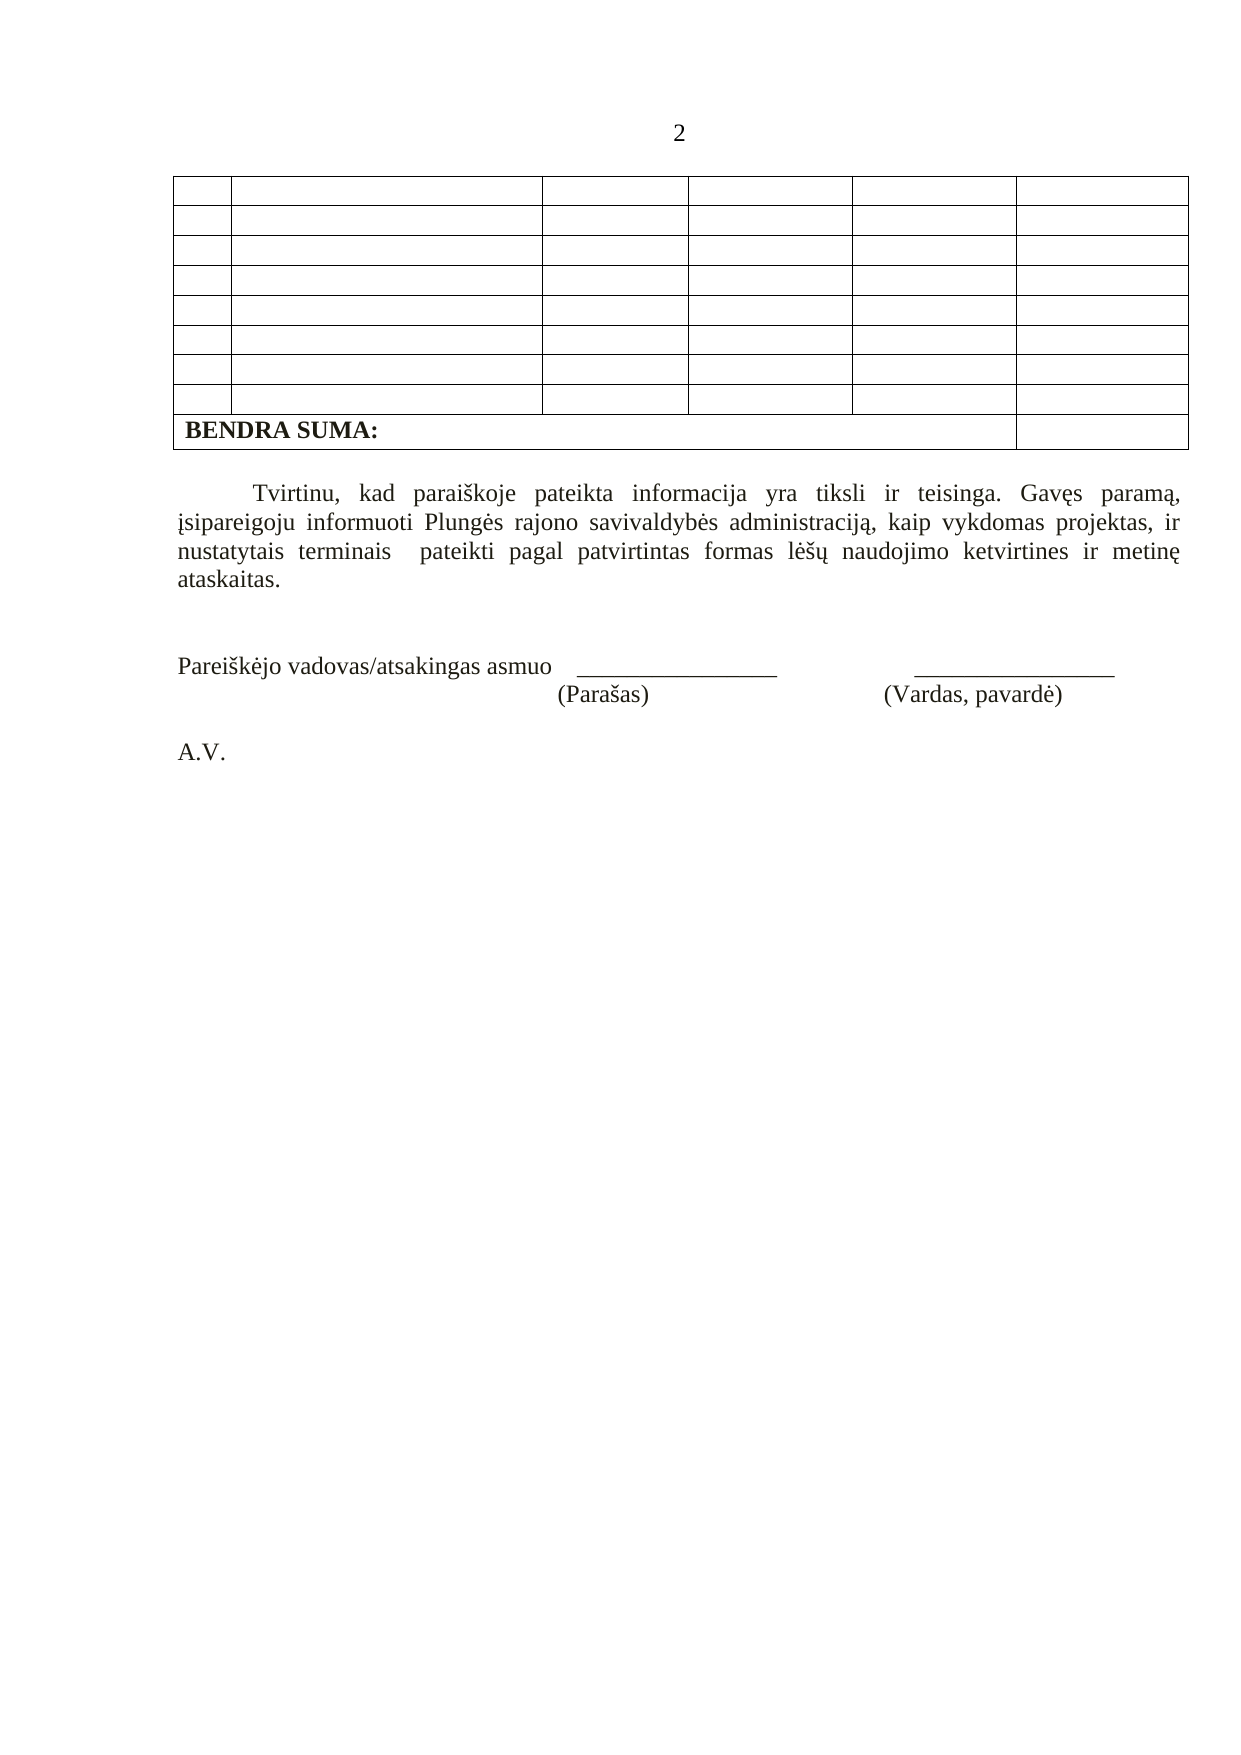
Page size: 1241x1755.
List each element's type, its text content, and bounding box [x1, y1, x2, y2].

table_cell [174, 206, 231, 235]
table_cell [1017, 236, 1188, 265]
table_cell [689, 326, 852, 354]
table_cell [543, 177, 688, 205]
table_cell [853, 296, 1016, 324]
table_cell [543, 385, 688, 414]
table_cell [1017, 355, 1188, 384]
table_cell [232, 385, 542, 414]
table_cell [232, 355, 542, 384]
table_cell [1017, 177, 1188, 205]
text (Parašas) (Vardas, pavardė) [346, 679, 1240, 708]
table_cell [543, 296, 688, 324]
table_cell [232, 177, 542, 205]
table_cell [1017, 415, 1188, 448]
table_cell [232, 206, 542, 235]
table_cell [174, 236, 231, 265]
table_cell [232, 266, 542, 295]
table_cell [853, 266, 1016, 295]
text Tvirtinu, kad paraiškoje pateikta informacija yra tiksli ir teisinga. Gavęs paramą, įsipareigoju informuoti Plungės rajono savivaldybės administraciją, kaip vykdomas projektas, ir nustatytais terminais pateikti pagal patvirtintas formas lėšų naudojimo ketvirtines ir metinę ataskaitas. [177, 478, 1181, 593]
table_cell [853, 355, 1016, 384]
table_cell [543, 266, 688, 295]
table_cell [543, 206, 688, 235]
table_cell [232, 326, 542, 354]
text A.V. [177, 737, 1240, 766]
table_cell [689, 177, 852, 205]
table_cell [689, 385, 852, 414]
table_cell [174, 385, 231, 414]
text Pareiškėjo vadovas/atsakingas asmuo ________________ ________________ [177, 651, 1240, 679]
table_cell [1017, 266, 1188, 295]
table_cell [174, 296, 231, 324]
table_cell BENDRA SUMA: [174, 415, 1016, 448]
table_cell [1017, 385, 1188, 414]
table_cell [174, 266, 231, 295]
table_cell [232, 296, 542, 324]
table_cell [853, 236, 1016, 265]
table_cell [689, 206, 852, 235]
table_cell [174, 355, 231, 384]
table_cell [543, 355, 688, 384]
table_cell [689, 355, 852, 384]
table_cell [543, 236, 688, 265]
table_cell [1017, 296, 1188, 324]
table_cell [853, 385, 1016, 414]
table_cell [232, 236, 542, 265]
table_cell [1017, 326, 1188, 354]
table_cell [853, 326, 1016, 354]
table_cell [1017, 206, 1188, 235]
table_cell [853, 206, 1016, 235]
table_cell [689, 236, 852, 265]
table_cell [689, 266, 852, 295]
table_cell [174, 326, 231, 354]
table_cell [543, 326, 688, 354]
table_cell [853, 177, 1016, 205]
table_cell [689, 296, 852, 324]
table_cell [174, 177, 231, 205]
